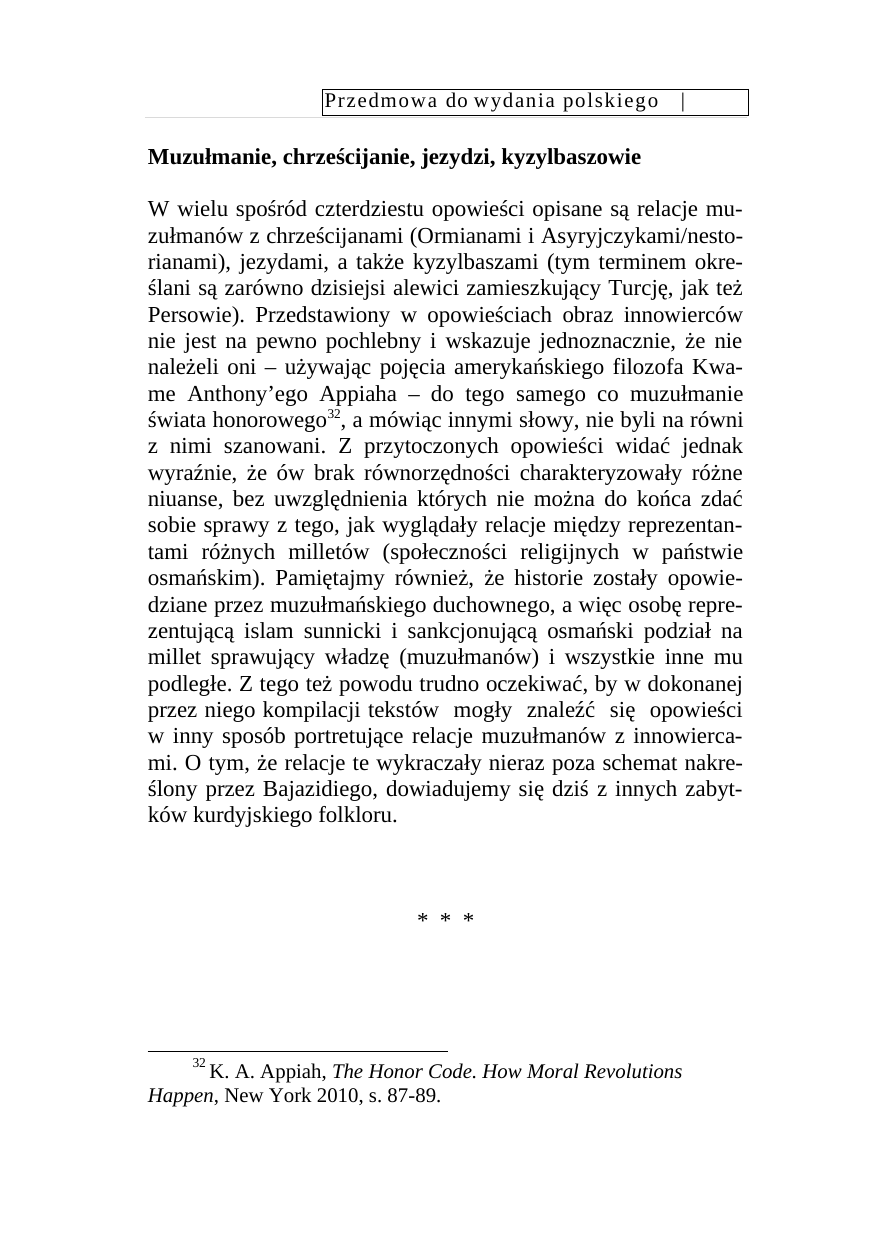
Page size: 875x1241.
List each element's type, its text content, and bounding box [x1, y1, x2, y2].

text 32 K. A. Appiah, The Honor Code. How Moral Revolutions Happen, New York 2010, s. 87-89. [148, 1050, 705, 1107]
subtitle Muzułmanie, chrześcijanie, jezydzi, kyzylbaszowie [148, 143, 755, 169]
text * * * [150, 907, 741, 933]
text W wielu spośród czterdziestu opowieści opisane są relacje mu- zułmanów z chrześcijanami (Ormianami i Asyryjczykami/nesto- rianami), jezydami, a także kyzylbaszami (tym terminem okre- ślani są zarówno dzisiejsi alewici zamieszkujący Turcję, jak też Persowie). Przedstawiony w opowieściach obraz innowierców nie jest na pewno pochlebny i wskazuje jednoznacznie, że nie należeli oni – używając pojęcia amerykańskiego filozofa Kwa- me Anthony’ego Appiaha – do tego samego co muzułmanie świata honorowego32, a mówiąc innymi słowy, nie byli na równi z nimi szanowani. Z przytoczonych opowieści widać jednak wyraźnie, że ów brak równorzędności charakteryzowały różne niuanse, bez uwzględnienia których nie można do końca zdać sobie sprawy z tego, jak wyglądały relacje między reprezentan- tami różnych milletów (społeczności religijnych w państwie osmańskim). Pamiętajmy również, że historie zostały opowie- dziane przez muzułmańskiego duchownego, a więc osobę repre- zentującą islam sunnicki i sankcjonującą osmański podział na millet sprawujący władzę (muzułmanów) i wszystkie inne mu podległe. Z tego też powodu trudno oczekiwać, by w dokonanej przez niego kompilacji tekstów mogły znaleźć się opowieści w inny sposób portretujące relacje muzułmanów z innowierca- mi. O tym, że relacje te wykraczały nieraz poza schemat nakre- ślony przez Bajazidiego, dowiadujemy się dziś z innych zabyt- ków kurdyjskiego folkloru. [148, 195, 744, 828]
